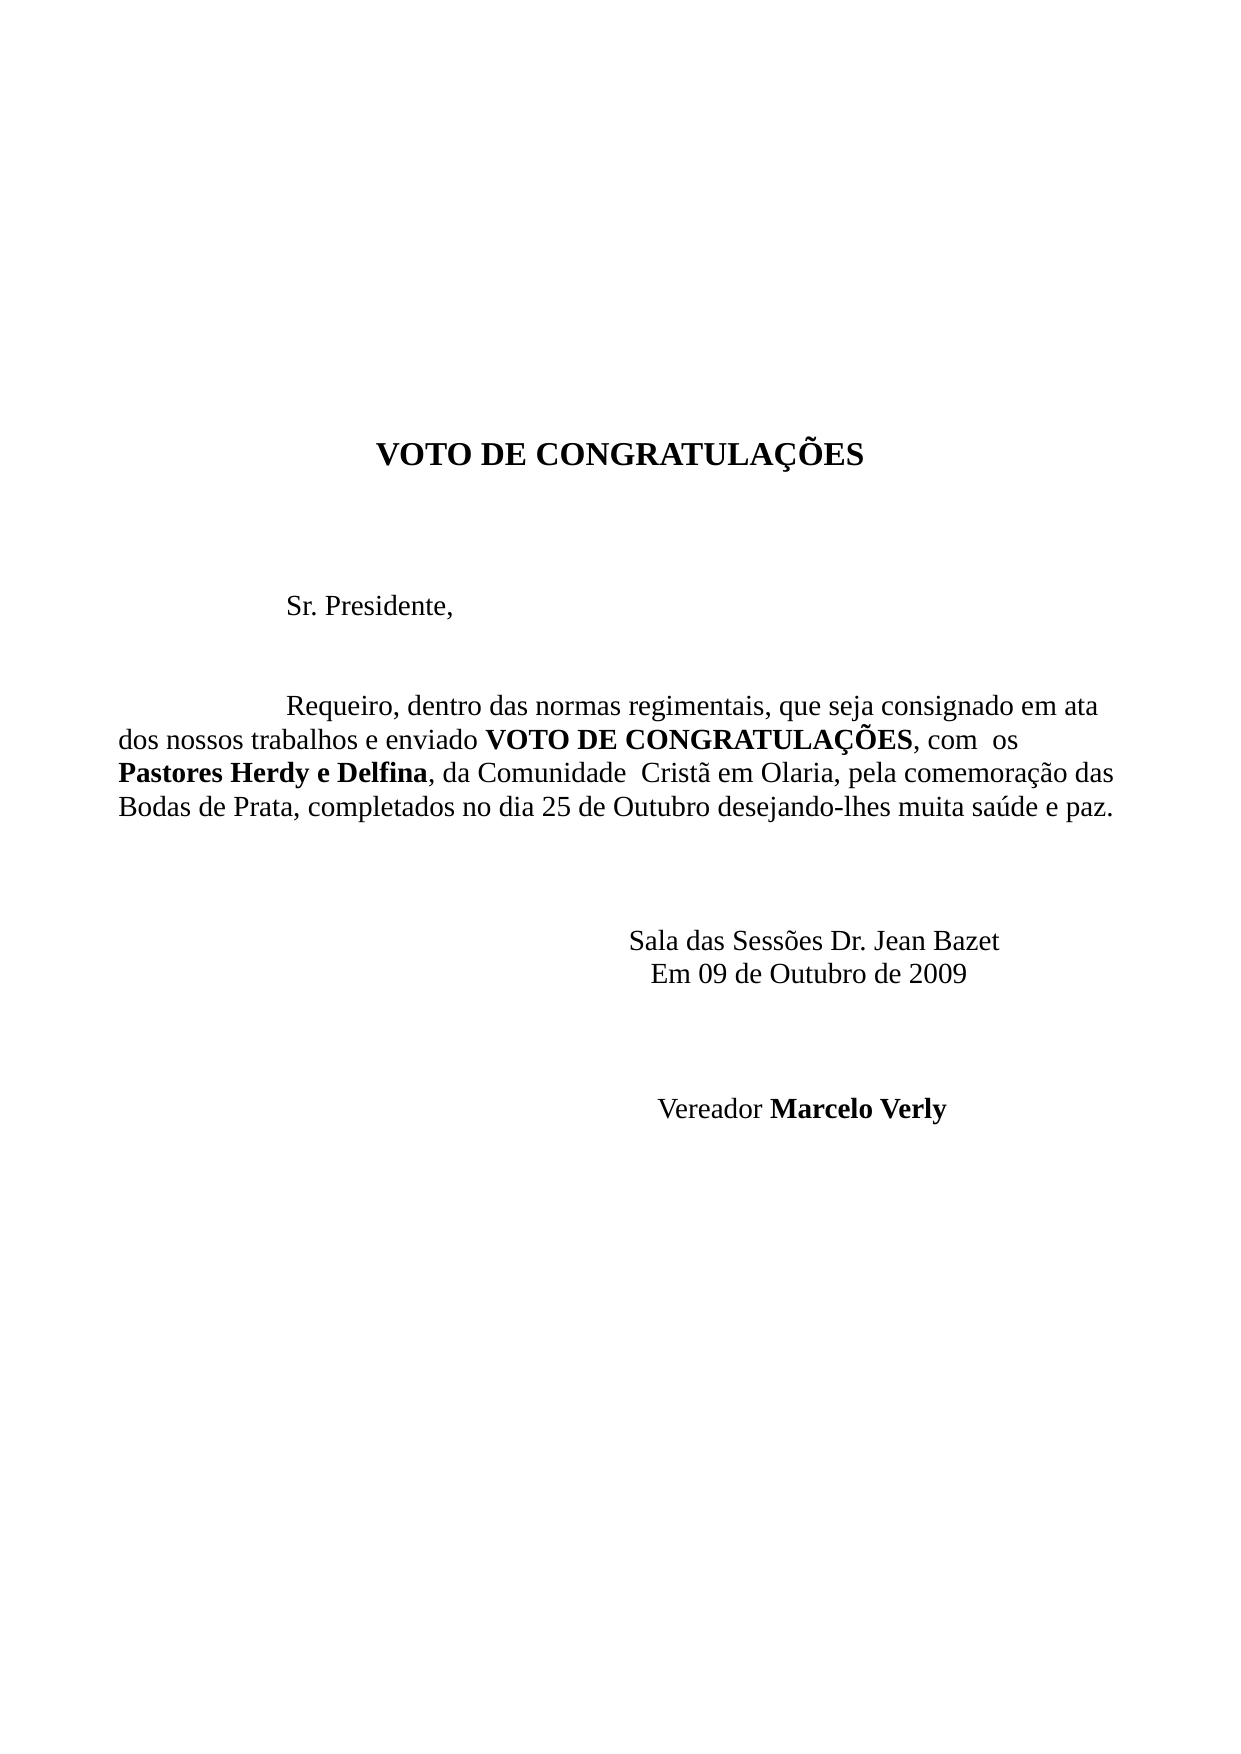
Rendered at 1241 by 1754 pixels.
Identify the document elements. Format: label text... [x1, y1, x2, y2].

text Em 09 de Outubro de 2009 [118, 957, 1122, 990]
text Vereador Marcelo Verly [118, 1091, 1122, 1124]
text Sala das Sessões Dr. Jean Bazet [118, 923, 1122, 957]
text Requeiro, dentro das normas regimentais, que seja consignado em ata dos nossos trabalhos e enviado VOTO DE CONGRATULAÇÕES, com os Pastores Herdy e Delfina, da Comunidade Cristã em Olaria, pela comemoração das Bodas de Prata, completados no dia 25 de Outubro desejando-lhes muita saúde e paz. [118, 688, 1122, 822]
text VOTO DE CONGRATULAÇÕES [118, 434, 1122, 473]
text Sr. Presidente, [118, 588, 1122, 621]
